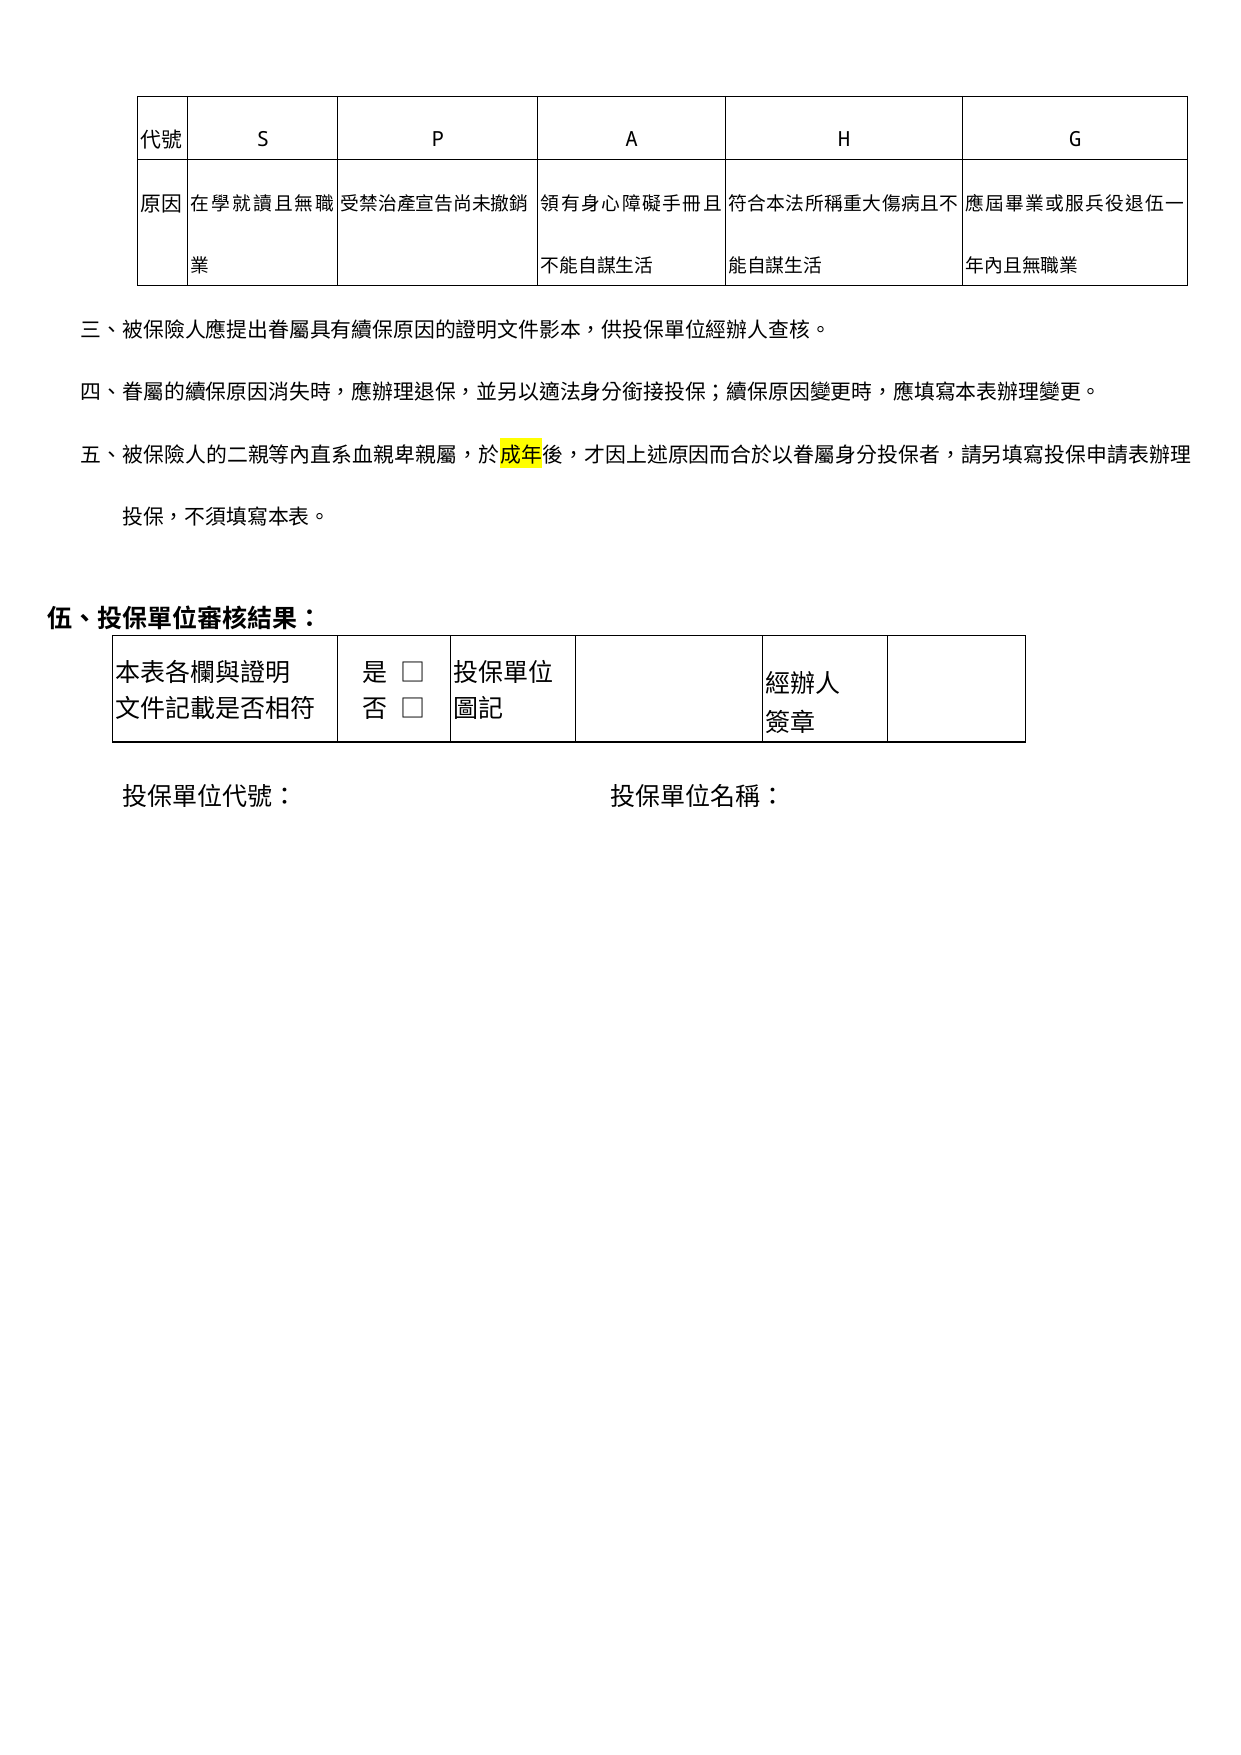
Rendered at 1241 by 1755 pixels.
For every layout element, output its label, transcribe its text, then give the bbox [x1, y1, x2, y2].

table_header P [338, 97, 537, 159]
text 投保單位代號： 投保單位名稱： [47, 777, 1193, 813]
text 伍、投保單位審核結果： [47, 599, 1193, 635]
table_header A [538, 97, 725, 159]
text 三、被保險人應提出眷屬具有續保原因的證明文件影本，供投保單位經辦人查核。 [81, 286, 1193, 349]
table_cell 應屆畢業或服兵役退伍一年內且無職業 [963, 160, 1187, 285]
table_header 投保單位圖記 [451, 636, 575, 741]
text 四、眷屬的續保原因消失時，應辦理退保，並另以適法身分銜接投保；續保原因變更時，應填寫本表辦理變更。 [81, 349, 1193, 411]
text 五、被保險人的二親等內直系血親卑親屬，於成年後，才因上述原因而合於以眷屬身分投保者，請另填寫投保申請表辦理投保，不須填寫本表。 [80, 411, 1193, 536]
table_cell 原因 [138, 160, 187, 285]
table_cell 受禁治產宣告尚未撤銷 [338, 160, 537, 285]
table_cell 領有身心障礙手冊且不能自謀生活 [538, 160, 725, 285]
table_header 經辦人 簽章 [763, 636, 887, 741]
table_header [576, 636, 762, 741]
table_header 代號 [138, 97, 187, 159]
table_header H [726, 97, 962, 159]
table_header G [963, 97, 1187, 159]
table_header 本表各欄與證明 文件記載是否相符 [113, 636, 337, 741]
table_header S [188, 97, 337, 159]
table_cell 符合本法所稱重大傷病且不能自謀生活 [726, 160, 962, 285]
table_cell 在學就讀且無職業 [188, 160, 337, 285]
table_header [888, 636, 1025, 741]
table_header 是 □ 否 □ [338, 636, 450, 741]
